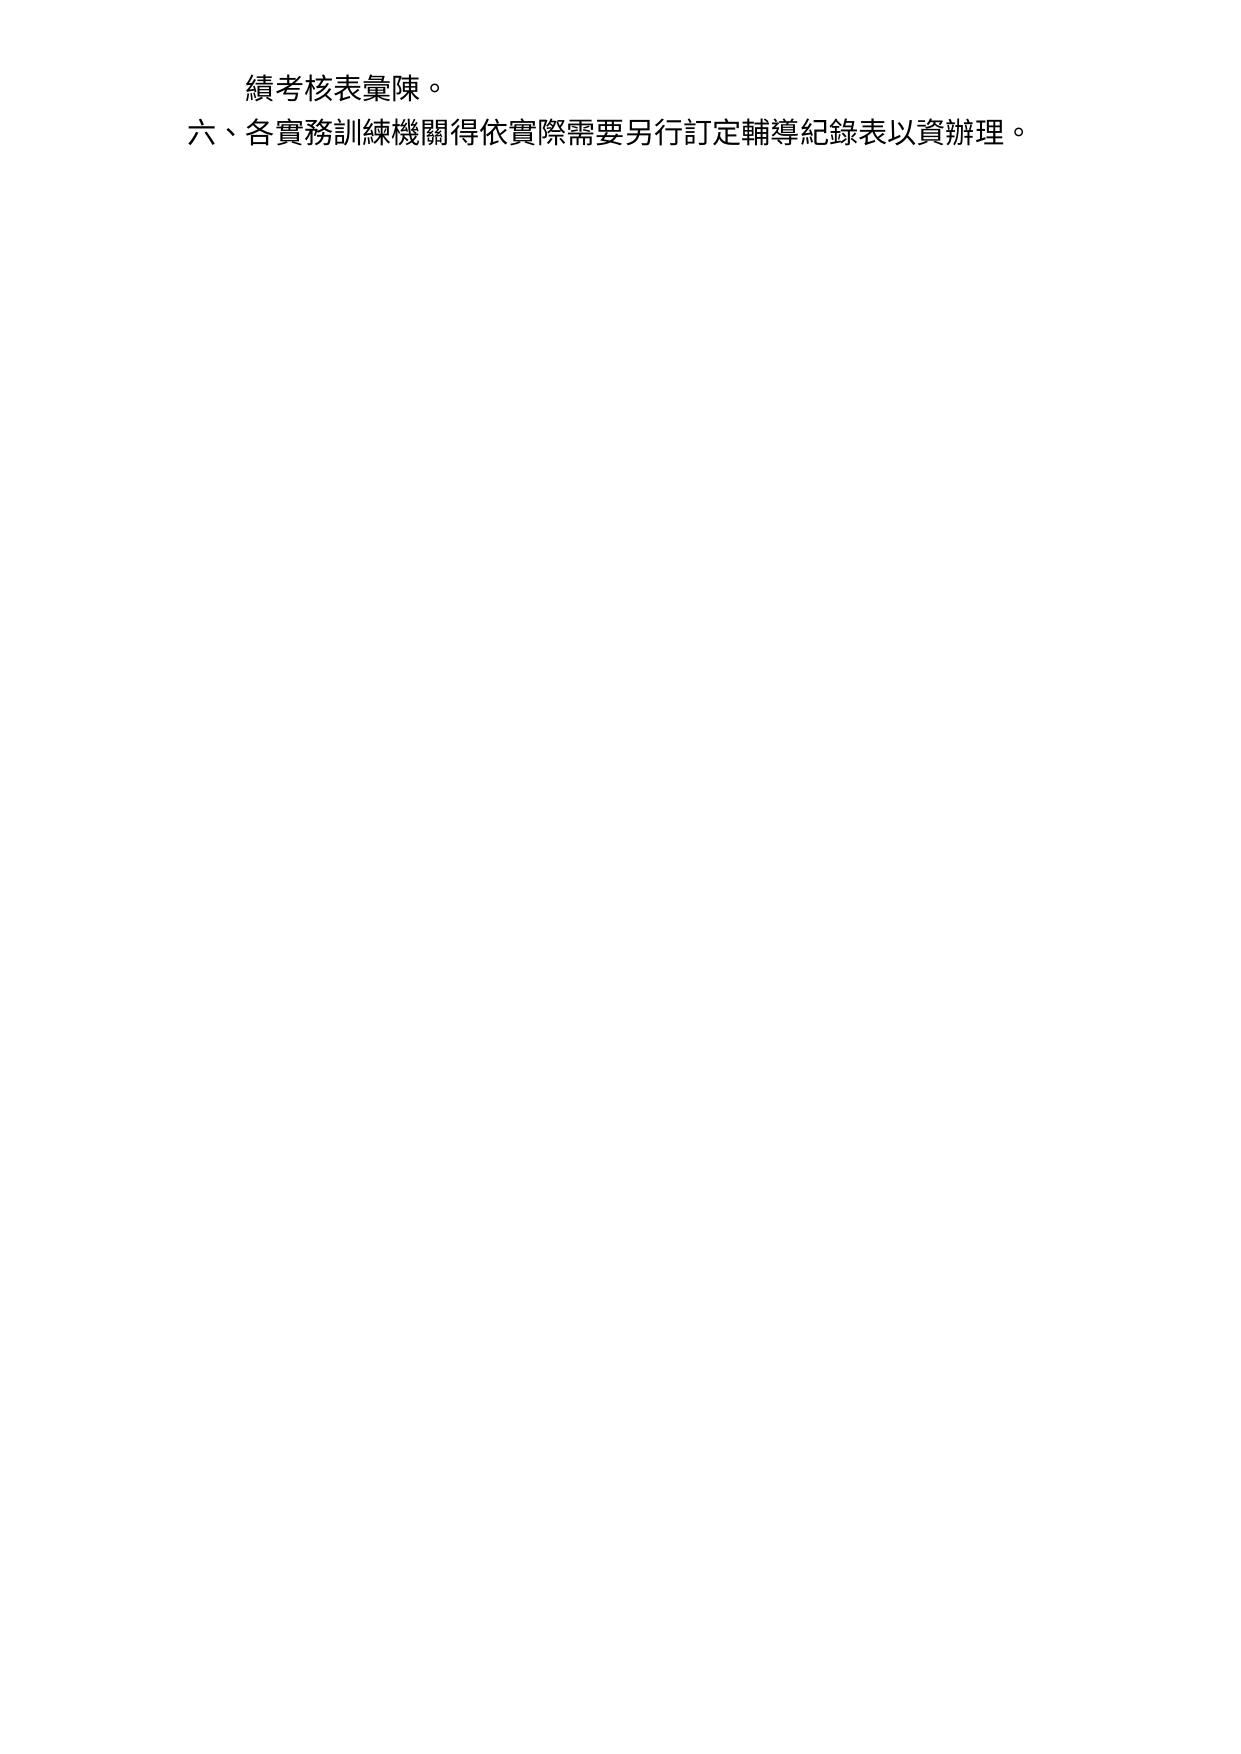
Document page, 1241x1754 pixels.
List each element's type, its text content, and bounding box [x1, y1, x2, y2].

text 五、本表請受訓人員之輔導員詳實記錄，並檢陳受訓人員直屬主管及單位主管核閱後，由輔導員暫予收存，嗣受訓人員訓練期滿，作為考評實務訓練成績之重要參考，併同受訓人員實務訓練成績考核表彙陳。 [187, 64, 1053, 108]
text 六、各實務訓練機關得依實際需要另行訂定輔導紀錄表以資辦理。 [187, 108, 1053, 152]
